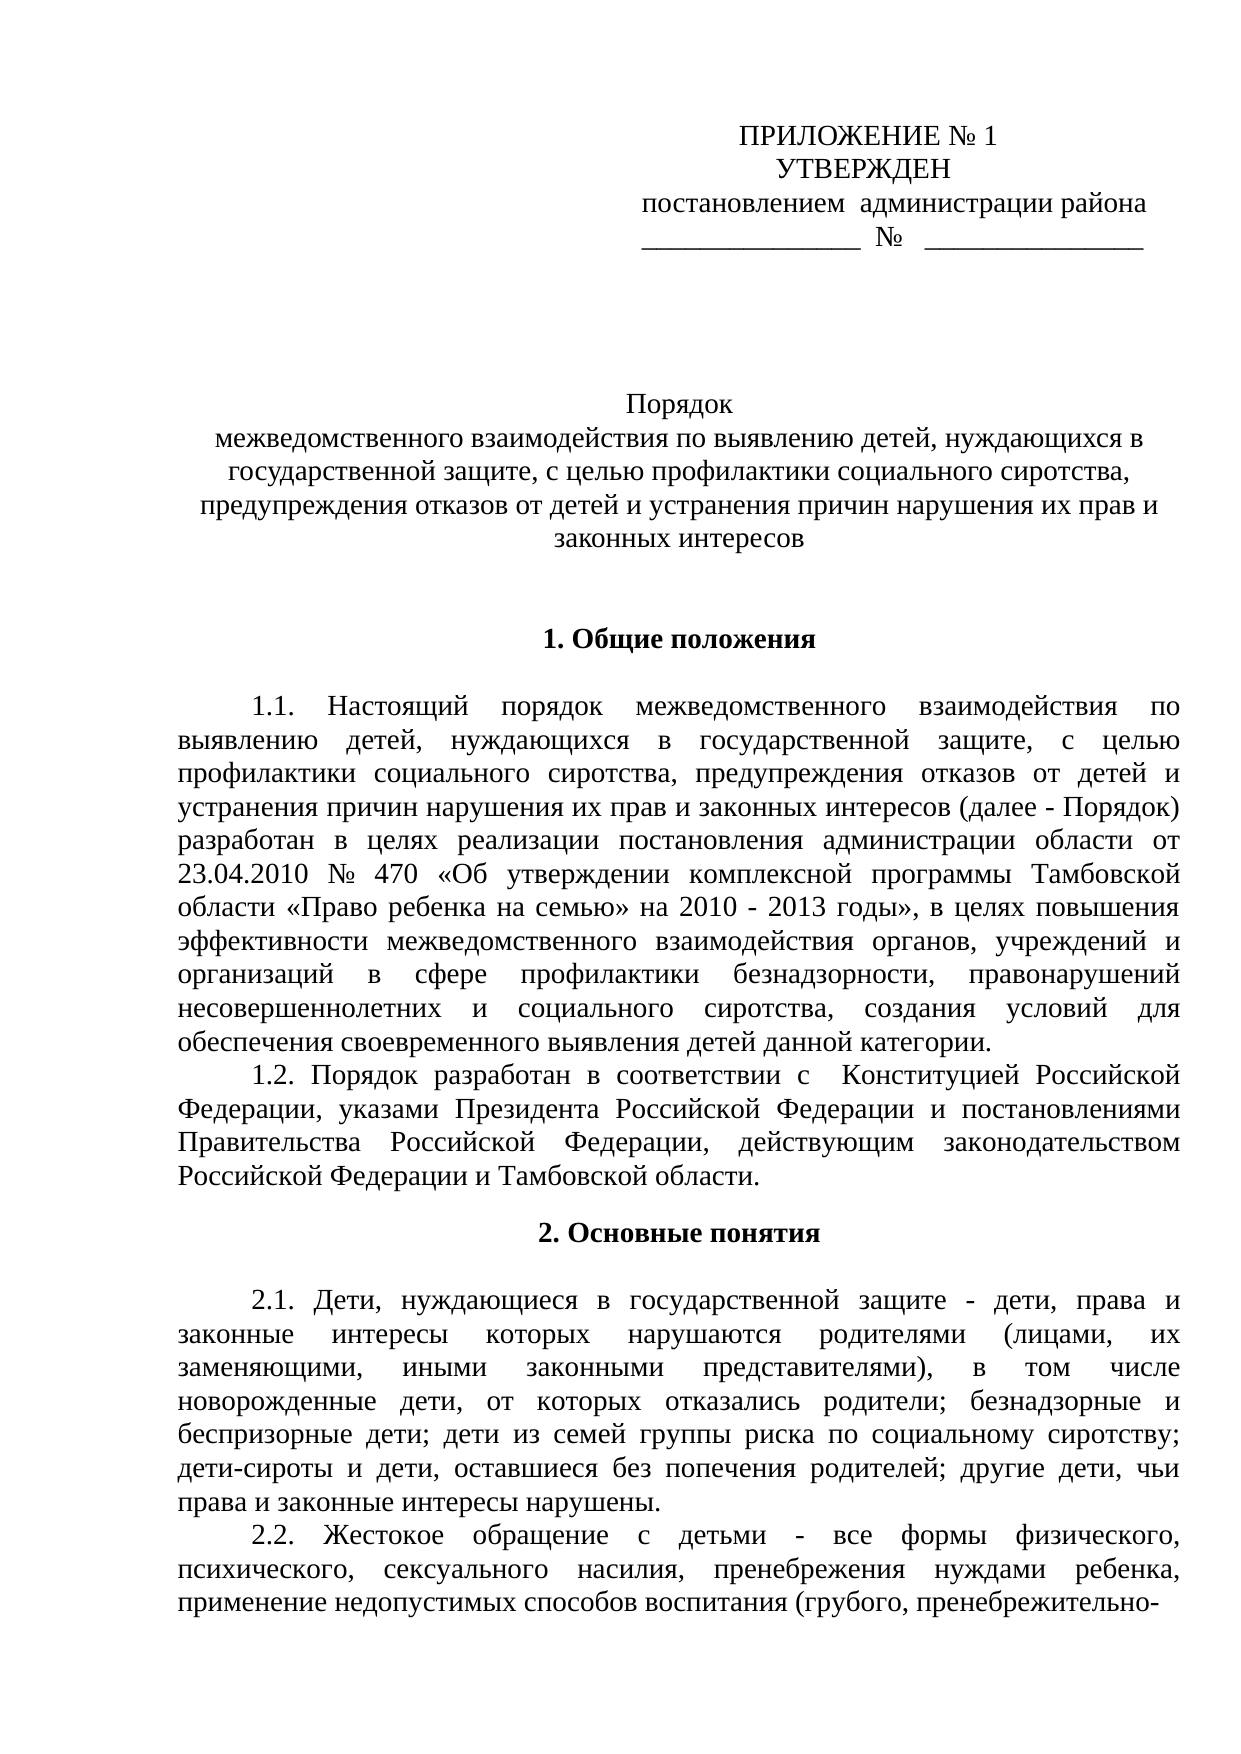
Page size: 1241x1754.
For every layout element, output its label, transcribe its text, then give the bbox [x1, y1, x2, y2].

text межведомственного взаимодействия по выявлению детей, нуждающихся в государственной защите, с целью профилактики социального сиротства, предупреждения отказов от детей и устранения причин нарушения их прав и законных интересов [177, 420, 1181, 554]
text 1.2. Порядок разработан в соответствии с Конституцией Российской Федерации, указами Президента Российской Федерации и постановлениями Правительства Российской Федерации, действующим законодательством Российской Федерации и Тамбовской области. [177, 1057, 1181, 1191]
text постановлением администрации района [620, 185, 1181, 219]
text ПРИЛОЖЕНИЕ № 1 [177, 118, 1181, 152]
text 1. Общие положения [177, 621, 1181, 655]
text 2.1. Дети, нуждающиеся в государственной защите - дети, права и законные интересы которых нарушаются родителями (лицами, их заменяющими, иными законными представителями), в том числе новорожденные дети, от которых отказались родители; безнадзорные и беспризорные дети; дети из семей группы риска по социальному сиротству; дети-сироты и дети, оставшиеся без попечения родителей; другие дети, чьи права и законные интересы нарушены. [177, 1282, 1181, 1517]
text 2.2. Жестокое обращение с детьми - все формы физического, психического, сексуального насилия, пренебрежения нуждами ребенка, применение недопустимых способов воспитания (грубого, пренебрежительно- [177, 1517, 1181, 1618]
text _______________ № _______________ [620, 219, 1181, 252]
text 2. Основные понятия [177, 1215, 1181, 1249]
text 1.1. Настоящий порядок межведомственного взаимодействия по выявлению детей, нуждающихся в государственной защите, с целью профилактики социального сиротства, предупреждения отказов от детей и устранения причин нарушения их прав и законных интересов (далее - Порядок) разработан в целях реализации постановления администрации области от 23.04.2010 № 470 «Об утверждении комплексной программы Тамбовской области «Право ребенка на семью» на 2010 - 2013 годы», в целях повышения эффективности межведомственного взаимодействия органов, учреждений и организаций в сфере профилактики безнадзорности, правонарушений несовершеннолетних и социального сиротства, создания условий для обеспечения своевременного выявления детей данной категории. [177, 688, 1181, 1057]
text УТВЕРЖДЕН [177, 152, 1181, 185]
text Порядок [177, 386, 1181, 420]
